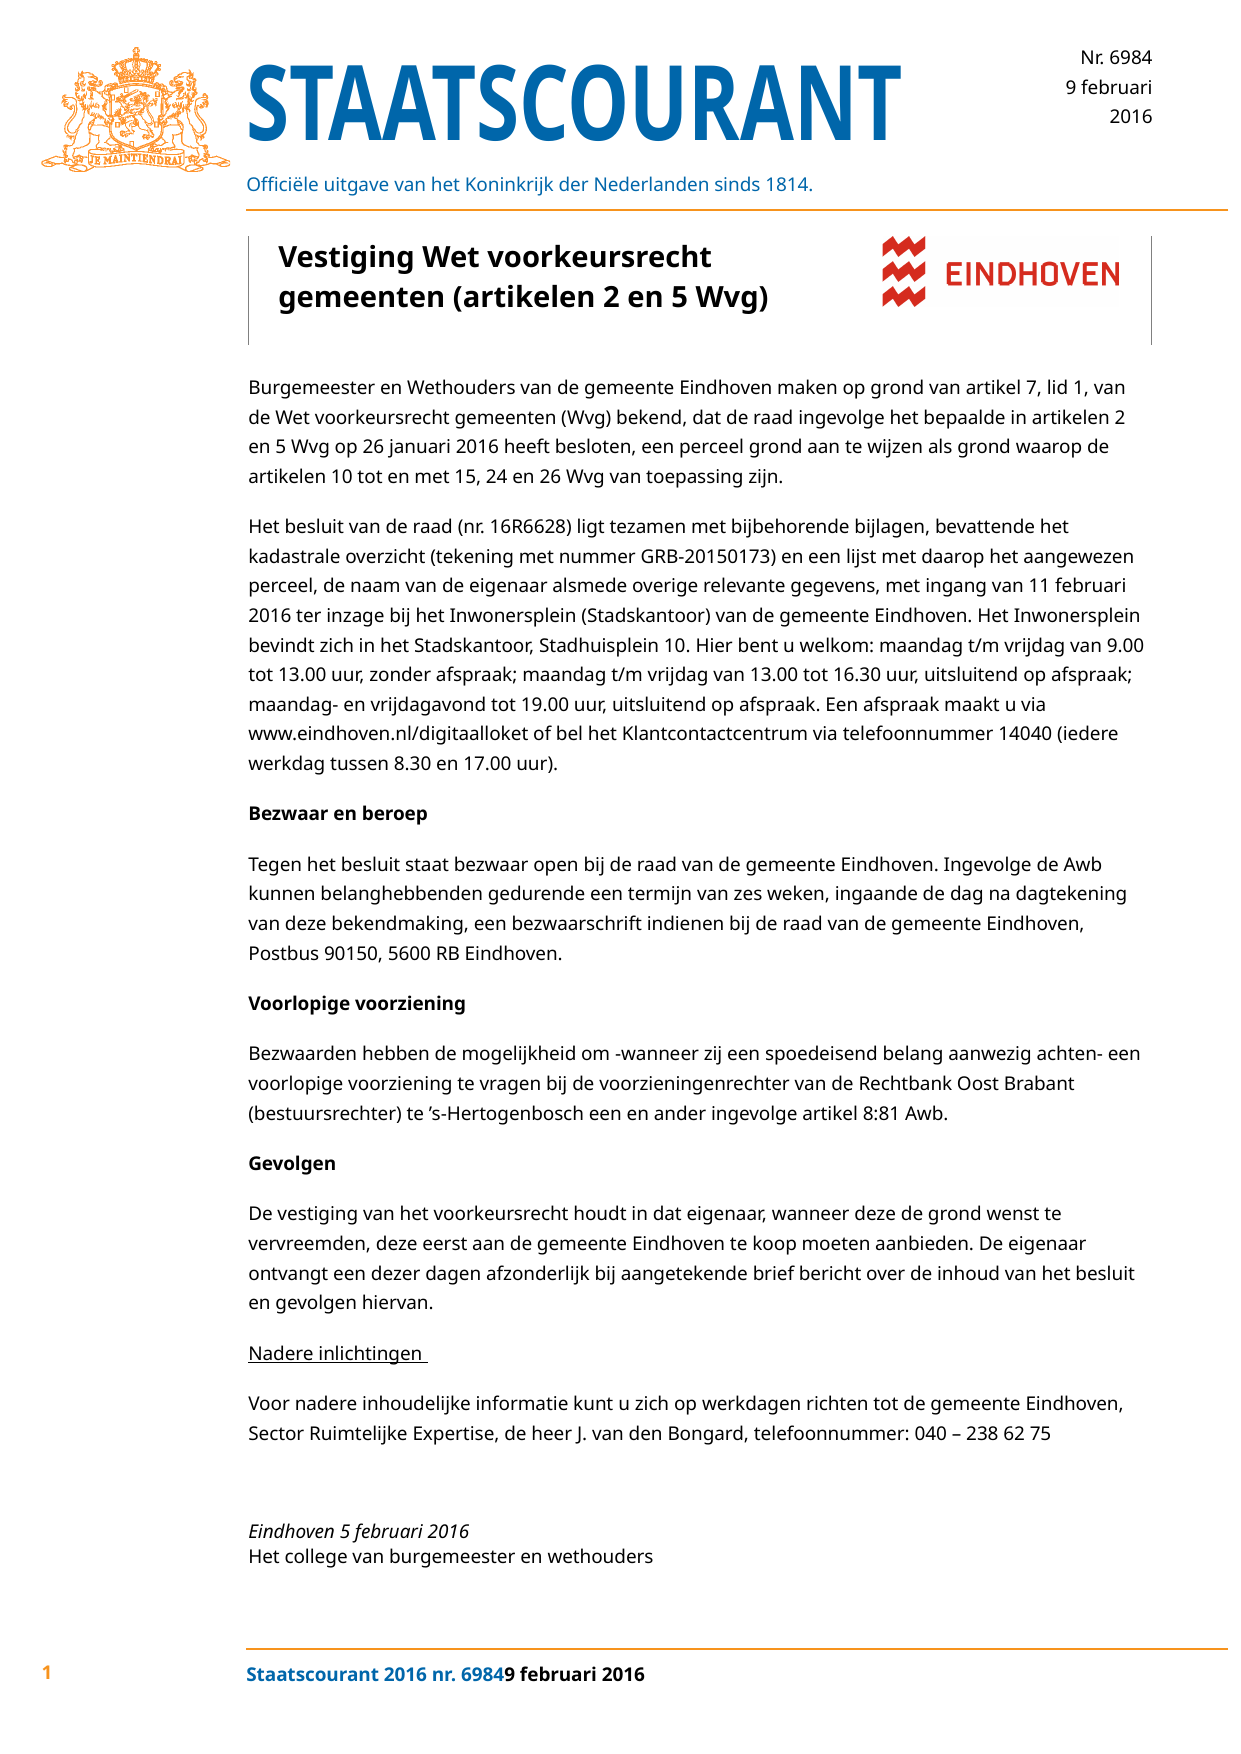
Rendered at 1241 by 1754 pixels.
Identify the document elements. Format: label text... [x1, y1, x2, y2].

text De vestiging van het voorkeursrecht houdt in dat eigenaar, wanneer deze de grond wenst te vervreemden, deze eerst aan de gemeente Eindhoven te koop moeten aanbieden. De eigenaar ontvangt een dezer dagen afzonderlijk bij aangetekende brief bericht over de inhoud van het besluit en gevolgen hiervan. [248, 1201, 1152, 1315]
text Eindhoven 5 februari 2016 [248, 1518, 1152, 1544]
picture [41, 47, 231, 172]
text Het besluit van de raad (nr. 16R6628) ligt tezamen met bijbehorende bijlagen, bevattende het kadastrale overzicht (tekening met nummer GRB-20150173) en een lijst met daarop het aangewezen perceel, de naam van de eigenaar alsmede overige relevante gegevens, met ingang van 11 februari 2016 ter inzage bij het Inwonersplein (Stadskantoor) van de gemeente Eindhoven. Het Inwonersplein bevindt zich in het Stadskantoor, Stadhuisplein 10. Hier bent u welkom: maandag t/m vrijdag van 9.00 tot 13.00 uur, zonder afspraak; maandag t/m vrijdag van 13.00 tot 16.30 uur, uitsluitend op afspraak; maandag- en vrijdagavond tot 19.00 uur, uitsluitend op afspraak. Een afspraak maakt u via www.eindhoven.nl/digitaalloket of bel het Klantcontactcentrum via telefoonnummer 14040 (iedere werkdag tussen 8.30 en 17.00 uur). [248, 513, 1152, 776]
text Gevolgen [248, 1150, 1152, 1176]
text Burgemeester en Wethouders van de gemeente Eindhoven maken op grond van artikel 7, lid 1, van de Wet voorkeursrecht gemeenten (Wvg) bekend, dat de raad ingevolge het bepaalde in artikelen 2 en 5 Wvg op 26 januari 2016 heeft besloten, een perceel grond aan te wijzen als grond waarop de artikelen 10 tot en met 15, 24 en 26 Wvg van toepassing zijn. [248, 374, 1152, 489]
text Nadere inlichtingen [248, 1340, 1152, 1365]
table_header [850, 236, 1151, 345]
text Voorlopige voorziening [248, 990, 1152, 1016]
picture [882, 236, 1119, 307]
text Tegen het besluit staat bezwaar open bij de raad van de gemeente Eindhoven. Ingevolge de Awb kunnen belanghebbenden gedurende een termijn van zes weken, ingaande de dag na dagtekening van deze bekendmaking, een bezwaarschrift indienen bij de raad van de gemeente Eindhoven, Postbus 90150, 5600 RB Eindhoven. [248, 851, 1152, 965]
text Bezwaarden hebben de mogelijkheid om -wanneer zij een spoedeisend belang aanwezig achten- een voorlopige voorziening te vragen bij de voorzieningenrechter van de Rechtbank Oost Brabant (bestuursrechter) te ’s-Hertogenbosch een en ander ingevolge artikel 8:81 Awb. [248, 1041, 1152, 1125]
table_header Vestiging Wet voorkeursrecht gemeenten (artikelen 2 en 5 Wvg) [249, 236, 850, 345]
text Voor nadere inhoudelijke informatie kunt u zich op werkdagen richten tot de gemeente Eindhoven, Sector Ruimtelijke Expertise, de heer J. van den Bongard, telefoonnummer: 040 – 238 62 75 [248, 1390, 1152, 1445]
text Het college van burgemeester en wethouders [248, 1544, 1152, 1569]
text Bezwaar en beroep [248, 801, 1152, 826]
